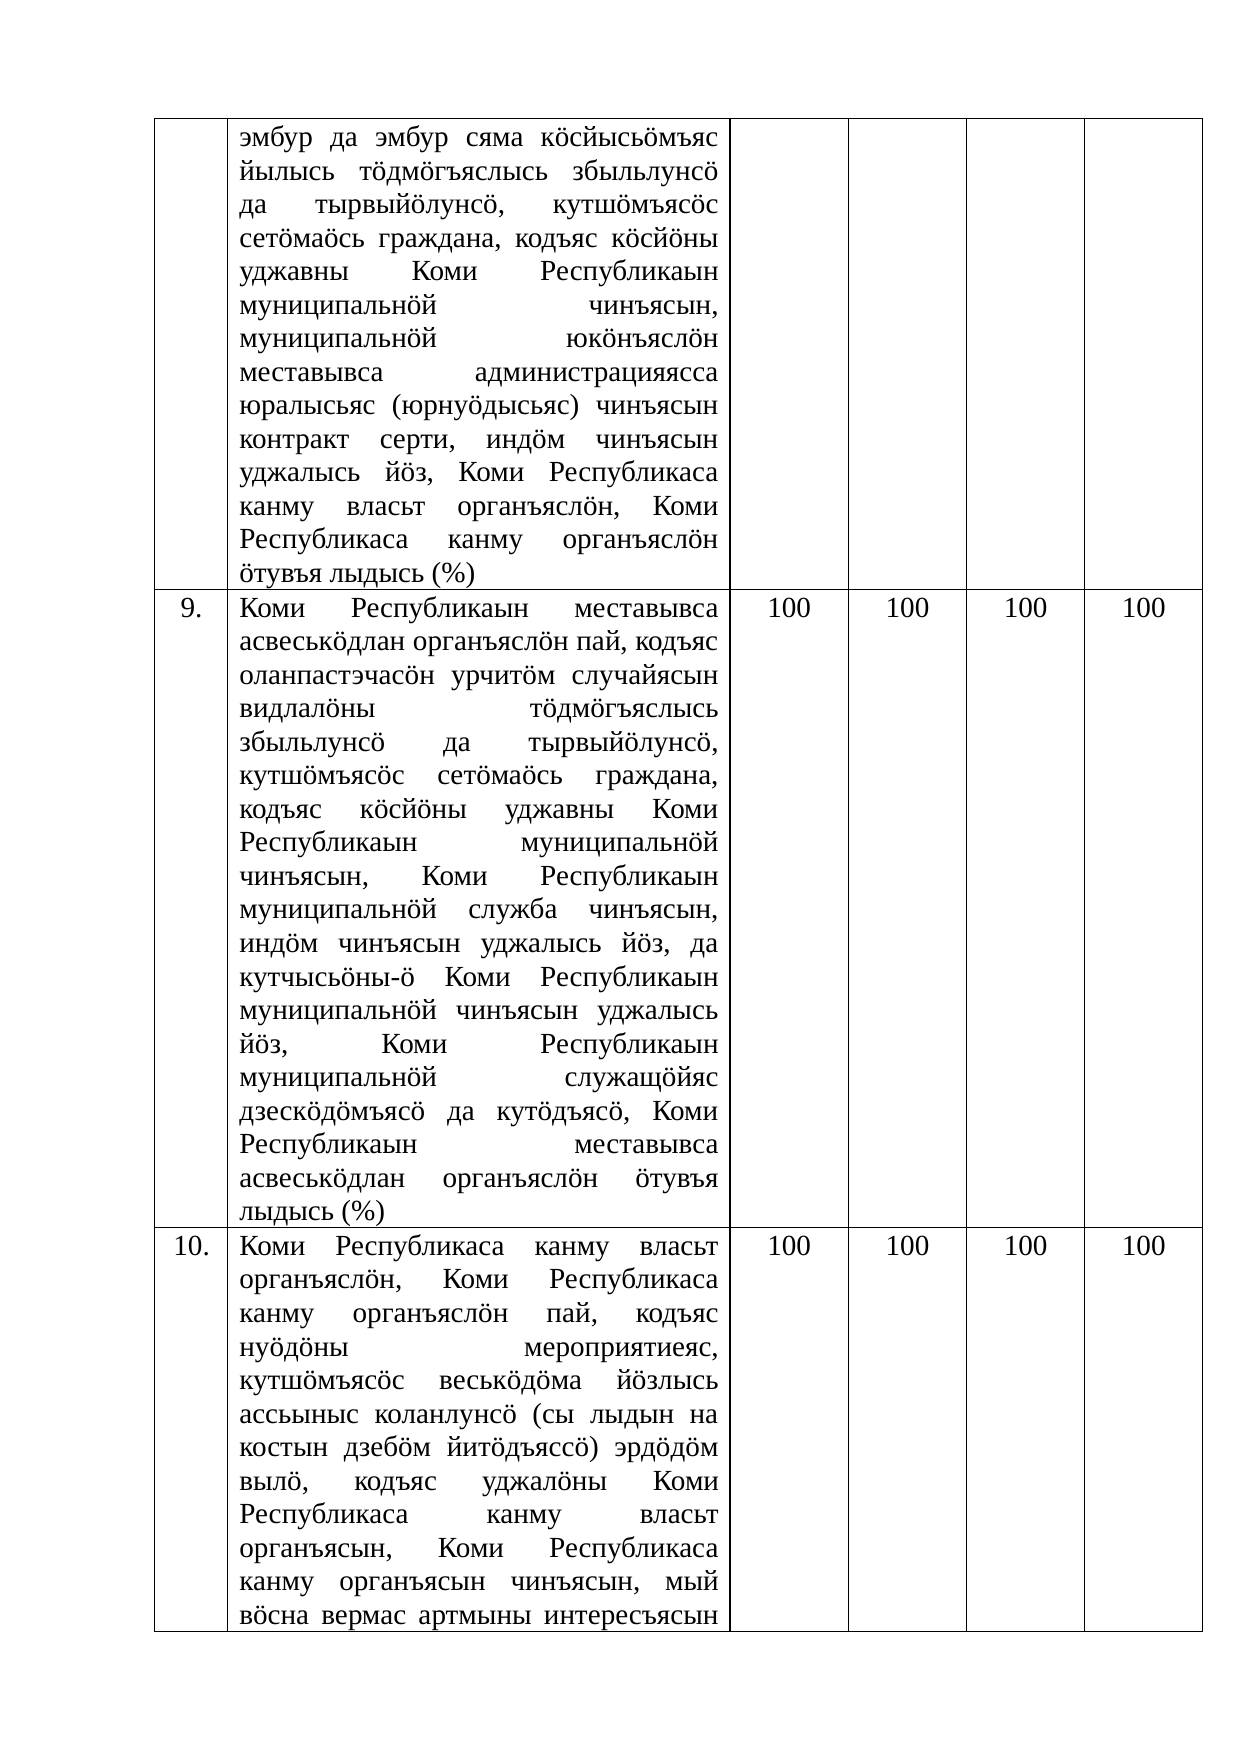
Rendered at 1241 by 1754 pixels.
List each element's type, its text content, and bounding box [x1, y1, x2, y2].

table_cell 100 [967, 1228, 1084, 1631]
table_cell Коми Республикаын меставывса асвеськӧдлан органъяслӧн пай, кодъяс оланпастэчасӧн урчитӧм случайясын видлалӧны тӧдмӧгъяслысь збыльлунсӧ да тырвыйӧлунсӧ, кутшӧмъясӧс сетӧмаӧсь граждана, кодъяс кӧсйӧны уджавны Коми Республикаын муниципальнӧй чинъясын, Коми Республикаын муниципальнӧй служба чинъясын, индӧм чинъясын уджалысь йӧз, да кутчысьӧны-ӧ Коми Республикаын муниципальнӧй чинъясын уджалысь йӧз, Коми Республикаын муниципальнӧй служащӧйяс дзескӧдӧмъясӧ да кутӧдъясӧ, Коми Республикаын меставывса асвеськӧдлан органъяслӧн ӧтувъя лыдысь (%) [228, 590, 729, 1227]
table_cell эмбур да эмбур сяма кӧсйысьӧмъяс йылысь тӧдмӧгъяслысь збыльлунсӧ да тырвыйӧлунсӧ, кутшӧмъясӧс сетӧмаӧсь граждана, кодъяс кӧсйӧны уджавны Коми Республикаын муниципальнӧй чинъясын, муниципальнӧй юкӧнъяслӧн меставывса администрацияясса юралысьяс (юрнуӧдысьяс) чинъясын контракт серти, индӧм чинъясын уджалысь йӧз, Коми Республикаса канму власьт органъяслӧн, Коми Республикаса канму органъяслӧн ӧтувъя лыдысь (%) [228, 119, 729, 589]
table_cell [155, 119, 227, 589]
table_cell 9. [155, 590, 227, 1227]
table_cell 100 [1085, 590, 1202, 1227]
table_cell 100 [967, 590, 1084, 1227]
table_cell 100 [849, 1228, 966, 1631]
table_cell [849, 119, 966, 589]
table_cell 100 [849, 590, 966, 1227]
table_cell [731, 119, 848, 589]
table_cell 100 [731, 590, 848, 1227]
table_cell [1085, 119, 1202, 589]
table_cell 100 [731, 1228, 848, 1631]
table_cell Коми Республикаса канму власьт органъяслӧн, Коми Республикаса канму органъяслӧн пай, кодъяс нуӧдӧны мероприятиеяс, кутшӧмъясӧс веськӧдӧма йӧзлысь ассьыныс коланлунсӧ (сы лыдын на костын дзебӧм йитӧдъяссӧ) эрдӧдӧм вылӧ, кодъяс уджалӧны Коми Республикаса канму власьт органъясын, Коми Республикаса канму органъясын чинъясын, мый вӧсна вермас артмыны интересъясын [228, 1228, 729, 1631]
table_cell [967, 119, 1084, 589]
table_cell 100 [1085, 1228, 1202, 1631]
table_cell 10. [155, 1228, 227, 1631]
